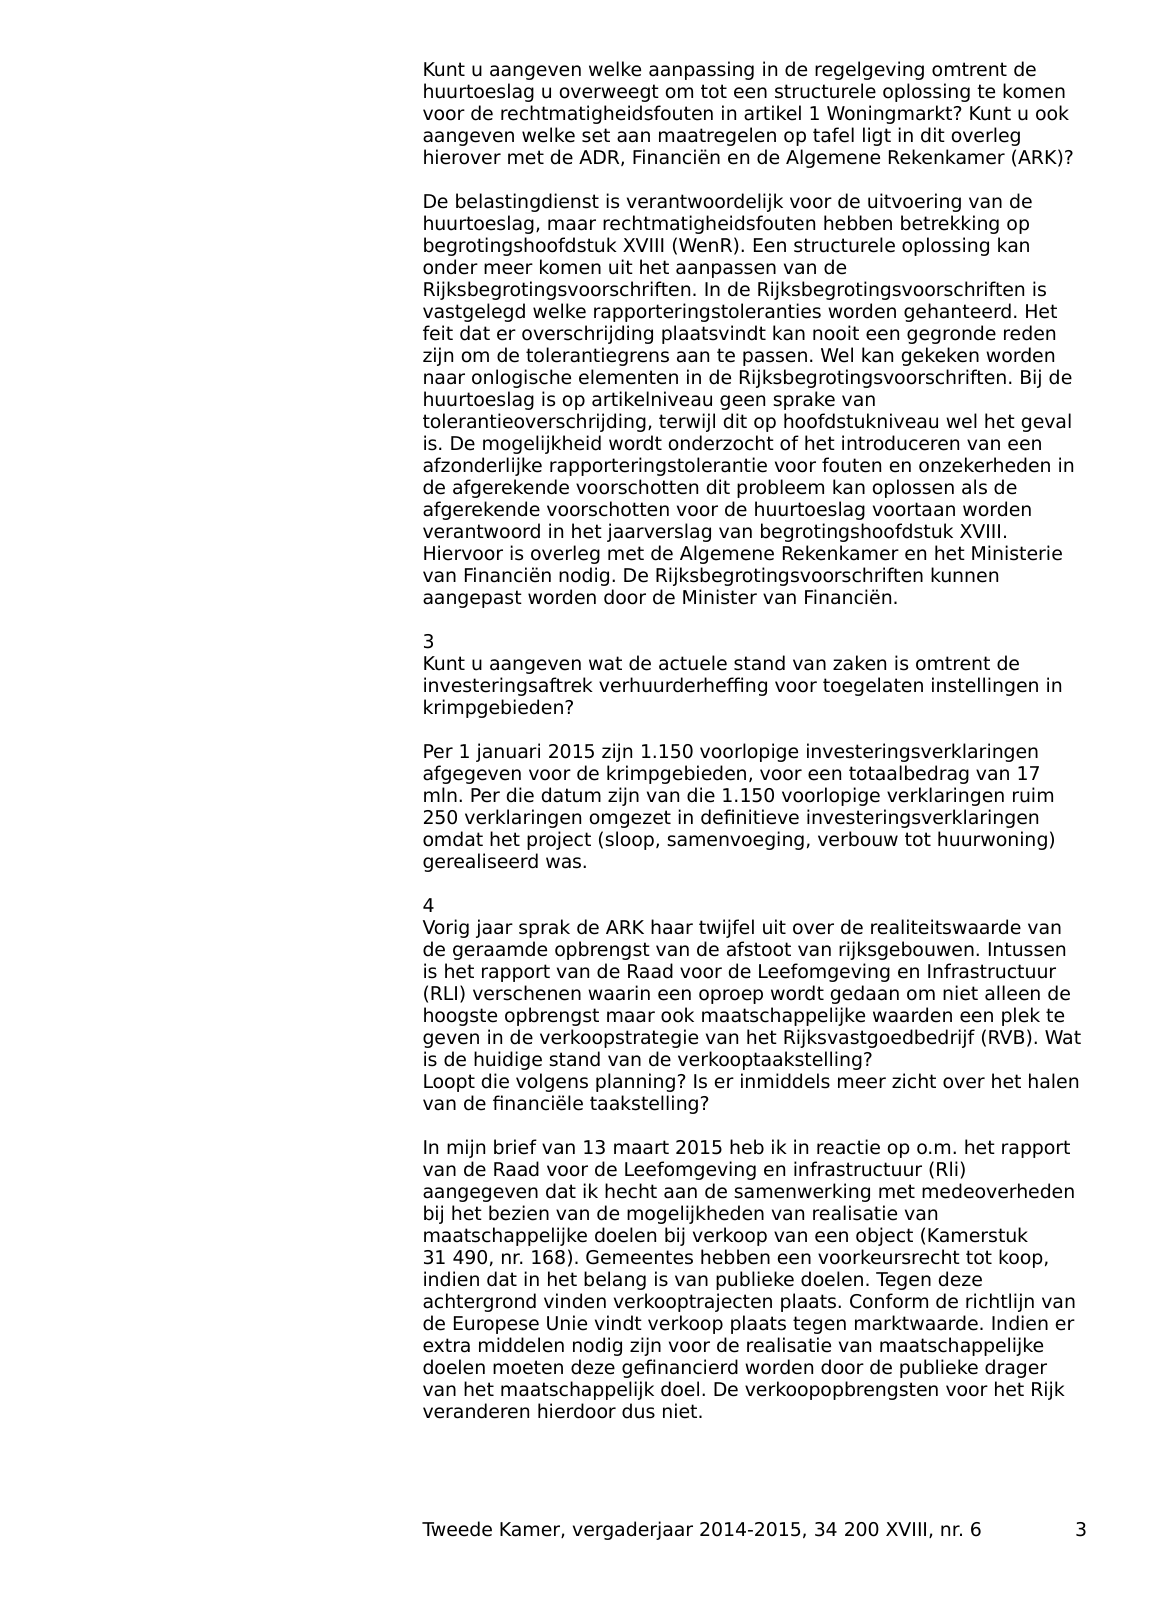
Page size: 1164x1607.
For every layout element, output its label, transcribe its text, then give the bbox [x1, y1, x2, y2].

text Vorig jaar sprak de ARK haar twijfel uit over de realiteitswaarde van de geraamde opbrengst van de afstoot van rijksgebouwen. Intussen is het rapport van de Raad voor de Leefomgeving en Infrastructuur (RLI) verschenen waarin een oproep wordt gedaan om niet alleen de hoogste opbrengst maar ook maatschappelijke waarden een plek te geven in de verkoopstrategie van het Rijksvastgoedbedrijf (RVB). Wat is de huidige stand van de verkooptaakstelling? [422, 917, 1087, 1071]
text 4 [422, 895, 1087, 917]
text Per 1 januari 2015 zijn 1.150 voorlopige investeringsverklaringen afgegeven voor de krimpgebieden, voor een totaalbedrag van 17 mln. Per die datum zijn van die 1.150 voorlopige verklaringen ruim 250 verklaringen omgezet in definitieve investeringsverklaringen omdat het project (sloop, samenvoeging, verbouw tot huurwoning) gerealiseerd was. [422, 741, 1087, 873]
text 3 [422, 631, 1087, 653]
text Loopt die volgens planning? Is er inmiddels meer zicht over het halen van de financiële taakstelling? [422, 1071, 1087, 1115]
text In mijn brief van 13 maart 2015 heb ik in reactie op o.m. het rapport van de Raad voor de Leefomgeving en infrastructuur (Rli) aangegeven dat ik hecht aan de samenwerking met medeoverheden bij het bezien van de mogelijkheden van realisatie van maatschappelijke doelen bij verkoop van een object (Kamerstuk 31 490, nr. 168). Gemeentes hebben een voorkeursrecht tot koop, indien dat in het belang is van publieke doelen. Tegen deze achtergrond vinden verkooptrajecten plaats. Conform de richtlijn van de Europese Unie vindt verkoop plaats tegen marktwaarde. Indien er extra middelen nodig zijn voor de realisatie van maatschappelijke doelen moeten deze gefinancierd worden door de publieke drager van het maatschappelijk doel. De verkoopopbrengsten voor het Rijk veranderen hierdoor dus niet. [422, 1137, 1087, 1423]
text Kunt u aangeven wat de actuele stand van zaken is omtrent de investeringsaftrek verhuurderheffing voor toegelaten instellingen in krimpgebieden? [422, 653, 1087, 719]
text Kunt u aangeven welke aanpassing in de regelgeving omtrent de huurtoeslag u overweegt om tot een structurele oplossing te komen voor de rechtmatigheidsfouten in artikel 1 Woningmarkt? Kunt u ook aangeven welke set aan maatregelen op tafel ligt in dit overleg hierover met de ADR, Financiën en de Algemene Rekenkamer (ARK)? [422, 59, 1087, 169]
text De belastingdienst is verantwoordelijk voor de uitvoering van de huurtoeslag, maar rechtmatigheidsfouten hebben betrekking op begrotingshoofdstuk XVIII (WenR). Een structurele oplossing kan onder meer komen uit het aanpassen van de Rijksbegrotingsvoorschriften. In de Rijksbegrotingsvoorschriften is vastgelegd welke rapporteringstoleranties worden gehanteerd. Het feit dat er overschrijding plaatsvindt kan nooit een gegronde reden zijn om de tolerantiegrens aan te passen. Wel kan gekeken worden naar onlogische elementen in de Rijksbegrotingsvoorschriften. Bij de huurtoeslag is op artikelniveau geen sprake van tolerantieoverschrijding, terwijl dit op hoofdstukniveau wel het geval is. De mogelijkheid wordt onderzocht of het introduceren van een afzonderlijke rapporteringstolerantie voor fouten en onzekerheden in de afgerekende voorschotten dit probleem kan oplossen als de afgerekende voorschotten voor de huurtoeslag voortaan worden verantwoord in het jaarverslag van begrotingshoofdstuk XVIII. Hiervoor is overleg met de Algemene Rekenkamer en het Ministerie van Financiën nodig. De Rijksbegrotingsvoorschriften kunnen aangepast worden door de Minister van Financiën. [422, 191, 1087, 609]
